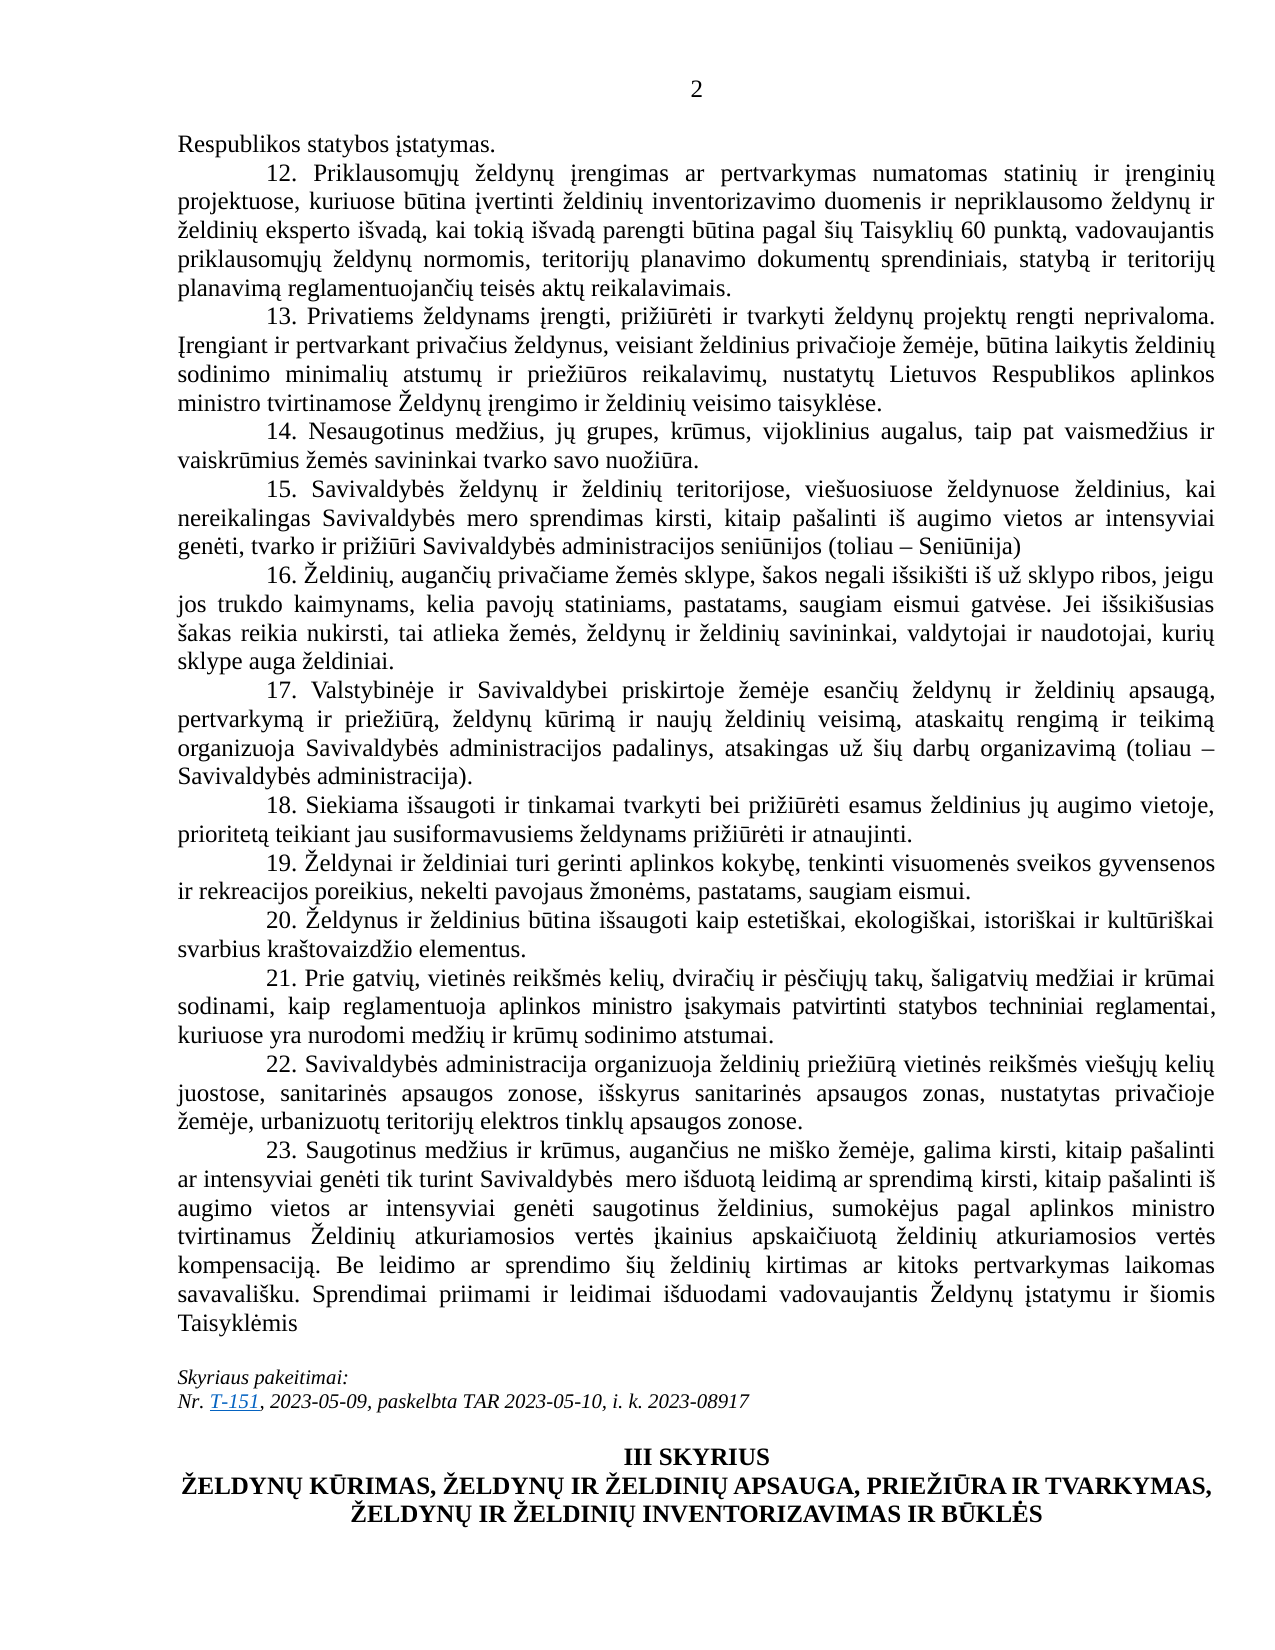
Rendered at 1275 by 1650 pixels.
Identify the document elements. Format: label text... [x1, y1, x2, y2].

text 21. Prie gatvių, vietinės reikšmės kelių, dviračių ir pėsčiųjų takų, šaligatvių medžiai ir krūmai sodinami, kaip reglamentuoja aplinkos ministro įsakymais patvirtinti statybos techniniai reglamentai, kuriuose yra nurodomi medžių ir krūmų sodinimo atstumai. [177, 963, 1216, 1049]
text 22. Savivaldybės administracija organizuoja želdinių priežiūrą vietinės reikšmės viešųjų kelių juostose, sanitarinės apsaugos zonose, išskyrus sanitarinės apsaugos zonas, nustatytas privačioje žemėje, urbanizuotų teritorijų elektros tinklų apsaugos zonose. [177, 1049, 1216, 1135]
text ŽELDYNŲ KŪRIMAS, ŽELDYNŲ IR ŽELDINIŲ APSAUGA, PRIEŽIŪRA IR TVARKYMAS, ŽELDYNŲ IR ŽELDINIŲ INVENTORIZAVIMAS IR BŪKLĖS [177, 1471, 1216, 1528]
text Skyriaus pakeitimai: [177, 1365, 1216, 1389]
text 18. Siekiama išsaugoti ir tinkamai tvarkyti bei prižiūrėti esamus želdinius jų augimo vietoje, prioritetą teikiant jau susiformavusiems želdynams prižiūrėti ir atnaujinti. [177, 790, 1216, 848]
text 16. Želdinių, augančių privačiame žemės sklype, šakos negali išsikišti iš už sklypo ribos, jeigu jos trukdo kaimynams, kelia pavojų statiniams, pastatams, saugiam eismui gatvėse. Jei išsikišusias šakas reikia nukirsti, tai atlieka žemės, želdynų ir želdinių savininkai, valdytojai ir naudotojai, kurių sklype auga želdiniai. [177, 560, 1216, 675]
text 12. Priklausomųjų želdynų įrengimas ar pertvarkymas numatomas statinių ir įrenginių projektuose, kuriuose būtina įvertinti želdinių inventorizavimo duomenis ir nepriklausomo želdynų ir želdinių eksperto išvadą, kai tokią išvadą parengti būtina pagal šių Taisyklių 60 punktą, vadovaujantis priklausomųjų želdynų normomis, teritorijų planavimo dokumentų sprendiniais, statybą ir teritorijų planavimą reglamentuojančių teisės aktų reikalavimais. [177, 158, 1216, 301]
text III SKYRIUS [177, 1442, 1216, 1471]
text 17. Valstybinėje ir Savivaldybei priskirtoje žemėje esančių želdynų ir želdinių apsaugą, pertvarkymą ir priežiūrą, želdynų kūrimą ir naujų želdinių veisimą, ataskaitų rengimą ir teikimą organizuoja Savivaldybės administracijos padalinys, atsakingas už šių darbų organizavimą (toliau – Savivaldybės administracija). [177, 675, 1216, 790]
text Nr. T-151, 2023-05-09, paskelbta TAR 2023-05-10, i. k. 2023-08917 [177, 1389, 1216, 1413]
text 23. Saugotinus medžius ir krūmus, augančius ne miško žemėje, galima kirsti, kitaip pašalinti ar intensyviai genėti tik turint Savivaldybės mero išduotą leidimą ar sprendimą kirsti, kitaip pašalinti iš augimo vietos ar intensyviai genėti saugotinus želdinius, sumokėjus pagal aplinkos ministro tvirtinamus Želdinių atkuriamosios vertės įkainius apskaičiuotą želdinių atkuriamosios vertės kompensaciją. Be leidimo ar sprendimo šių želdinių kirtimas ar kitoks pertvarkymas laikomas savavališku. Sprendimai priimami ir leidimai išduodami vadovaujantis Želdynų įstatymu ir šiomis Taisyklėmis [177, 1135, 1216, 1336]
text 14. Nesaugotinus medžius, jų grupes, krūmus, vijoklinius augalus, taip pat vaismedžius ir vaiskrūmius žemės savininkai tvarko savo nuožiūra. [177, 416, 1216, 474]
text 20. Želdynus ir želdinius būtina išsaugoti kaip estetiškai, ekologiškai, istoriškai ir kultūriškai svarbius kraštovaizdžio elementus. [177, 905, 1216, 963]
text 13. Privatiems želdynams įrengti, prižiūrėti ir tvarkyti želdynų projektų rengti neprivaloma. Įrengiant ir pertvarkant privačius želdynus, veisiant želdinius privačioje žemėje, būtina laikytis želdinių sodinimo minimalių atstumų ir priežiūros reikalavimų, nustatytų Lietuvos Respublikos aplinkos ministro tvirtinamose Želdynų įrengimo ir želdinių veisimo taisyklėse. [177, 301, 1216, 416]
text Respublikos statybos įstatymas. [177, 129, 1216, 158]
text 19. Želdynai ir želdiniai turi gerinti aplinkos kokybę, tenkinti visuomenės sveikos gyvensenos ir rekreacijos poreikius, nekelti pavojaus žmonėms, pastatams, saugiam eismui. [177, 848, 1216, 905]
text 15. Savivaldybės želdynų ir želdinių teritorijose, viešuosiuose želdynuose želdinius, kai nereikalingas Savivaldybės mero sprendimas kirsti, kitaip pašalinti iš augimo vietos ar intensyviai genėti, tvarko ir prižiūri Savivaldybės administracijos seniūnijos (toliau – Seniūnija) [177, 474, 1216, 560]
